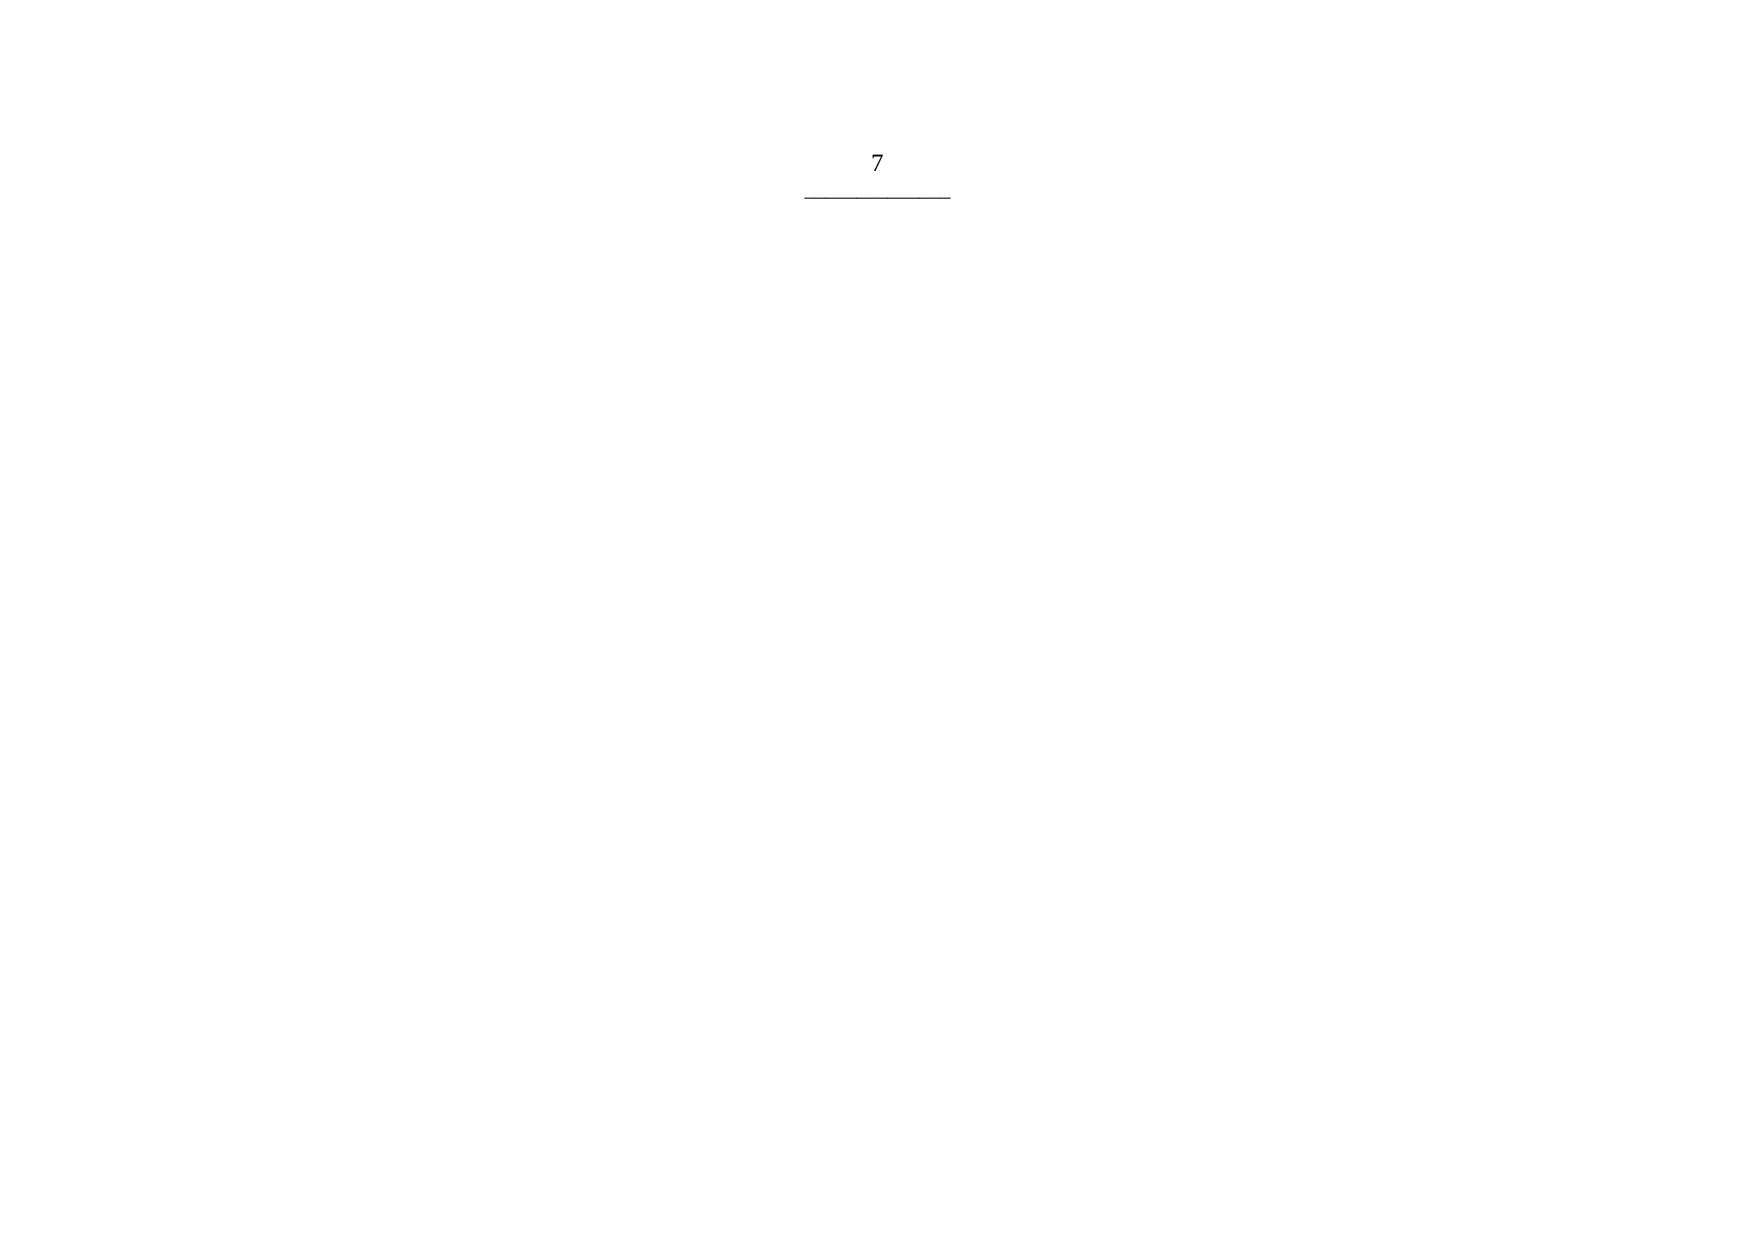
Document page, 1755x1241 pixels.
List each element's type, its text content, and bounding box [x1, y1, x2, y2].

text ______________ [118, 177, 1636, 201]
